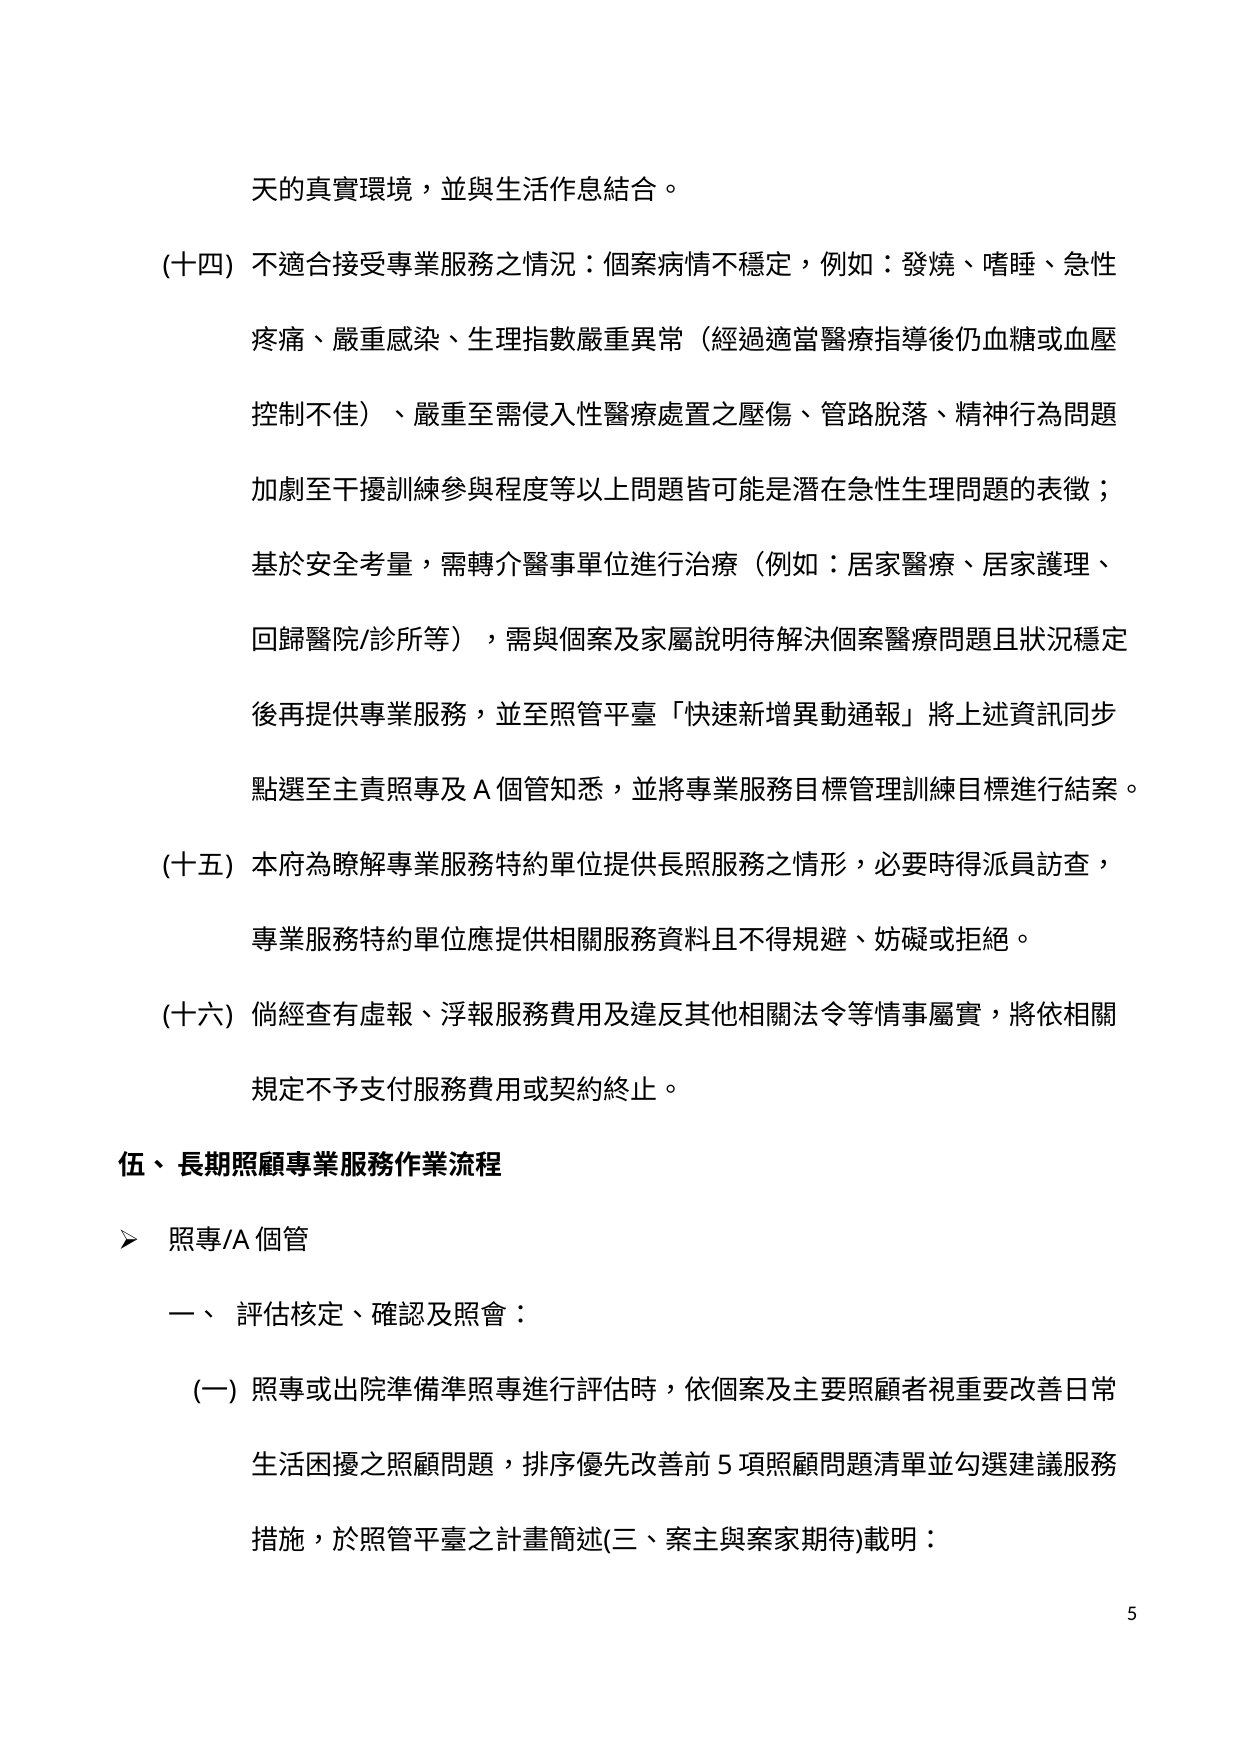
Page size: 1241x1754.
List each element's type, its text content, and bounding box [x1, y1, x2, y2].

list 本府為瞭解專業服務特約單位提供長照服務之情形，必要時得派員訪查，專業服務特約單位應提供相關服務資料且不得規避、妨礙或拒絕。 [162, 825, 1137, 975]
list 評估核定、確認及照會： [168, 1275, 1137, 1350]
list 專業服務結案後，不論是否達成原設定目標，皆需有90日自主練習「依專業服務目標管理服務期程(同意延案依延案延至的時間)迄日之次日起算90日」的時間，讓個案或主要照顧者逐步熟悉和落實每日生活復能，俾利下一階段訓練與學習成效將專業服務過程中，個案或主要照顧者學習或練習，透過功能性活動、操作輔具或使用空間改造設施的知識和技巧，運用在每天的真實環境，並與生活作息結合。 [162, 150, 1137, 225]
list 不適合接受專業服務之情況：個案病情不穩定，例如：發燒、嗜睡、急性疼痛、嚴重感染、生理指數嚴重異常（經過適當醫療指導後仍血糖或血壓控制不佳）、嚴重至需侵入性醫療處置之壓傷、管路脫落、精神行為問題加劇至干擾訓練參與程度等以上問題皆可能是潛在急性生理問題的表徵；基於安全考量，需轉介醫事單位進行治療（例如：居家醫療、居家護理、回歸醫院/診所等），需與個案及家屬說明待解決個案醫療問題且狀況穩定後再提供專業服務，並至照管平臺「快速新增異動通報」將上述資訊同步點選至主責照專及A個管知悉，並將專業服務目標管理訓練目標進行結案。 [162, 225, 1137, 825]
list 長期照顧專業服務作業流程 [118, 1125, 1137, 1200]
list 照專或出院準備準照專進行評估時，依個案及主要照顧者視重要改善日常生活困擾之照顧問題，排序優先改善前5項照顧問題清單並勾選建議服務措施，於照管平臺之計畫簡述(三、案主與案家期待)載明： [193, 1350, 1137, 1575]
list 倘經查有虛報、浮報服務費用及違反其他相關法令等情事屬實，將依相關規定不予支付服務費用或契約終止。 [162, 975, 1137, 1125]
list 照專/A個管 [118, 1200, 1137, 1275]
